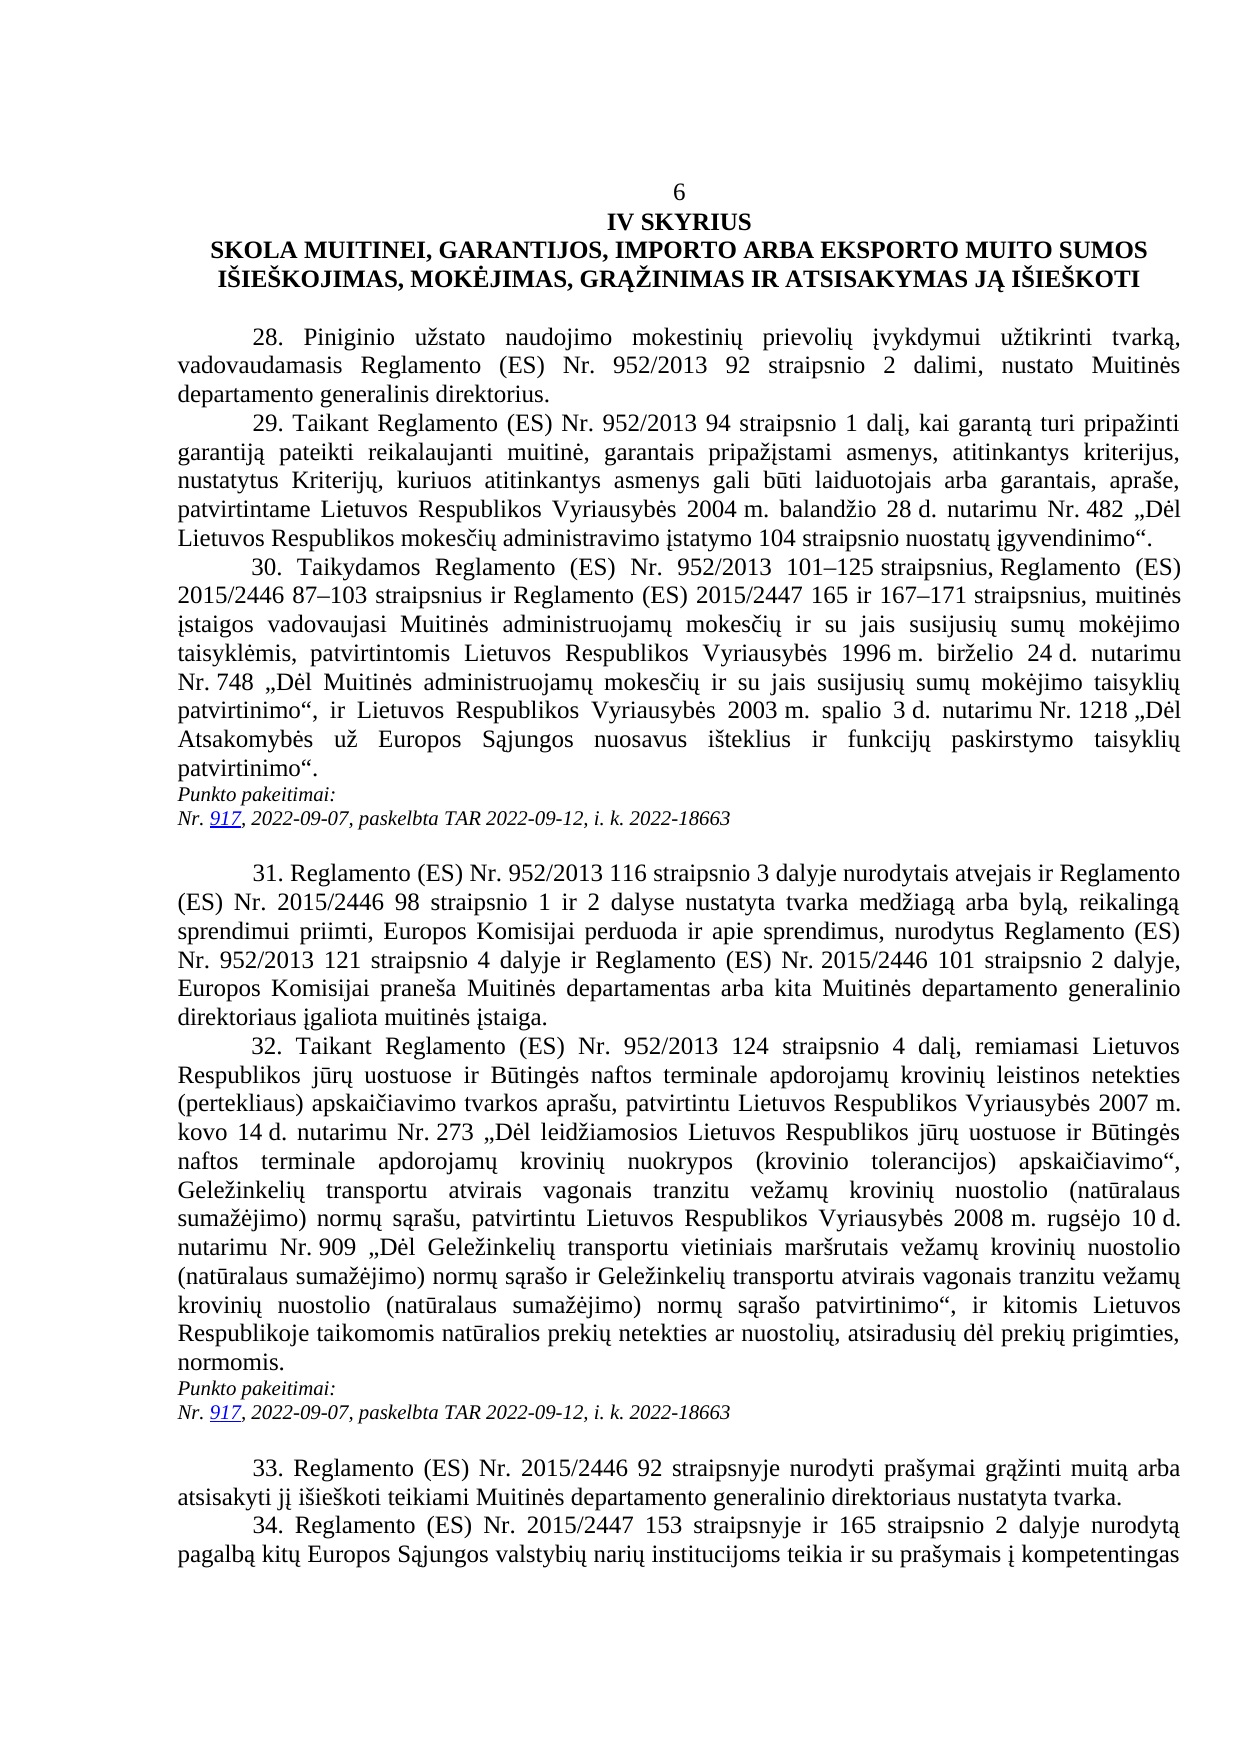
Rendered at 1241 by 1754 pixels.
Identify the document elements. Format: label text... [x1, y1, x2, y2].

text 33. Reglamento (ES) Nr. 2015/2446 92 straipsnyje nurodyti prašymai grąžinti muitą arba atsisakyti jį išieškoti teikiami Muitinės departamento generalinio direktoriaus nustatyta tvarka. [177, 1453, 1181, 1510]
text IV SKYRIUS [177, 207, 1181, 235]
text SKOLA MUITINEI, GARANTIJOS, IMPORTO ARBA EKSPORTO MUITO SUMOS IŠIEŠKOJIMAS, MOKĖJIMAS, GRĄŽINIMAS IR ATSISAKYMAS JĄ IŠIEŠKOTI [177, 235, 1181, 293]
text Nr. 917, 2022-09-07, paskelbta TAR 2022-09-12, i. k. 2022-18663 [177, 806, 1181, 830]
text 28. Piniginio užstato naudojimo mokestinių prievolių įvykdymui užtikrinti tvarką, vadovaudamasis Reglamento (ES) Nr. 952/2013 92 straipsnio 2 dalimi, nustato Muitinės departamento generalinis direktorius. [177, 322, 1181, 408]
text 32. Taikant Reglamento (ES) Nr. 952/2013 124 straipsnio 4 dalį, remiamasi Lietuvos Respublikos jūrų uostuose ir Būtingės naftos terminale apdorojamų krovinių leistinos netekties (pertekliaus) apskaičiavimo tvarkos aprašu, patvirtintu Lietuvos Respublikos Vyriausybės 2007 m. kovo 14 d. nutarimu Nr. 273 „Dėl leidžiamosios Lietuvos Respublikos jūrų uostuose ir Būtingės naftos terminale apdorojamų krovinių nuokrypos (krovinio tolerancijos) apskaičiavimo“, Geležinkelių transportu atvirais vagonais tranzitu vežamų krovinių nuostolio (natūralaus sumažėjimo) normų sąrašu, patvirtintu Lietuvos Respublikos Vyriausybės 2008 m. rugsėjo 10 d. nutarimu Nr. 909 „Dėl Geležinkelių transportu vietiniais maršrutais vežamų krovinių nuostolio (natūralaus sumažėjimo) normų sąrašo ir Geležinkelių transportu atvirais vagonais tranzitu vežamų krovinių nuostolio (natūralaus sumažėjimo) normų sąrašo patvirtinimo“, ir kitomis Lietuvos Respublikoje taikomomis natūralios prekių netekties ar nuostolių, atsiradusių dėl prekių prigimties, normomis. [177, 1031, 1181, 1376]
text Punkto pakeitimai: [177, 1376, 1181, 1400]
text 34. Reglamento (ES) Nr. 2015/2447 153 straipsnyje ir 165 straipsnio 2 dalyje nurodytą pagalbą kitų Europos Sąjungos valstybių narių institucijoms teikia ir su prašymais į kompetentingas [177, 1510, 1181, 1568]
text 30. Taikydamos Reglamento (ES) Nr. 952/2013 101–125 straipsnius, Reglamento (ES) 2015/2446 87–103 straipsnius ir Reglamento (ES) 2015/2447 165 ir 167–171 straipsnius, muitinės įstaigos vadovaujasi Muitinės administruojamų mokesčių ir su jais susijusių sumų mokėjimo taisyklėmis, patvirtintomis Lietuvos Respublikos Vyriausybės 1996 m. birželio 24 d. nutarimu Nr. 748 „Dėl Muitinės administruojamų mokesčių ir su jais susijusių sumų mokėjimo taisyklių patvirtinimo“, ir Lietuvos Respublikos Vyriausybės 2003 m. spalio 3 d. nutarimu Nr. 1218 „Dėl Atsakomybės už Europos Sąjungos nuosavus išteklius ir funkcijų paskirstymo taisyklių patvirtinimo“. [177, 552, 1181, 782]
text Nr. 917, 2022-09-07, paskelbta TAR 2022-09-12, i. k. 2022-18663 [177, 1400, 1181, 1424]
text Punkto pakeitimai: [177, 782, 1181, 806]
text 29. Taikant Reglamento (ES) Nr. 952/2013 94 straipsnio 1 dalį, kai garantą turi pripažinti garantiją pateikti reikalaujanti muitinė, garantais pripažįstami asmenys, atitinkantys kriterijus, nustatytus Kriterijų, kuriuos atitinkantys asmenys gali būti laiduotojais arba garantais, apraše, patvirtintame Lietuvos Respublikos Vyriausybės 2004 m. balandžio 28 d. nutarimu Nr. 482 „Dėl Lietuvos Respublikos mokesčių administravimo įstatymo 104 straipsnio nuostatų įgyvendinimo“. [177, 408, 1181, 552]
text 31. Reglamento (ES) Nr. 952/2013 116 straipsnio 3 dalyje nurodytais atvejais ir Reglamento (ES) Nr. 2015/2446 98 straipsnio 1 ir 2 dalyse nustatyta tvarka medžiagą arba bylą, reikalingą sprendimui priimti, Europos Komisijai perduoda ir apie sprendimus, nurodytus Reglamento (ES) Nr. 952/2013 121 straipsnio 4 dalyje ir Reglamento (ES) Nr. 2015/2446 101 straipsnio 2 dalyje, Europos Komisijai praneša Muitinės departamentas arba kita Muitinės departamento generalinio direktoriaus įgaliota muitinės įstaiga. [177, 858, 1181, 1031]
